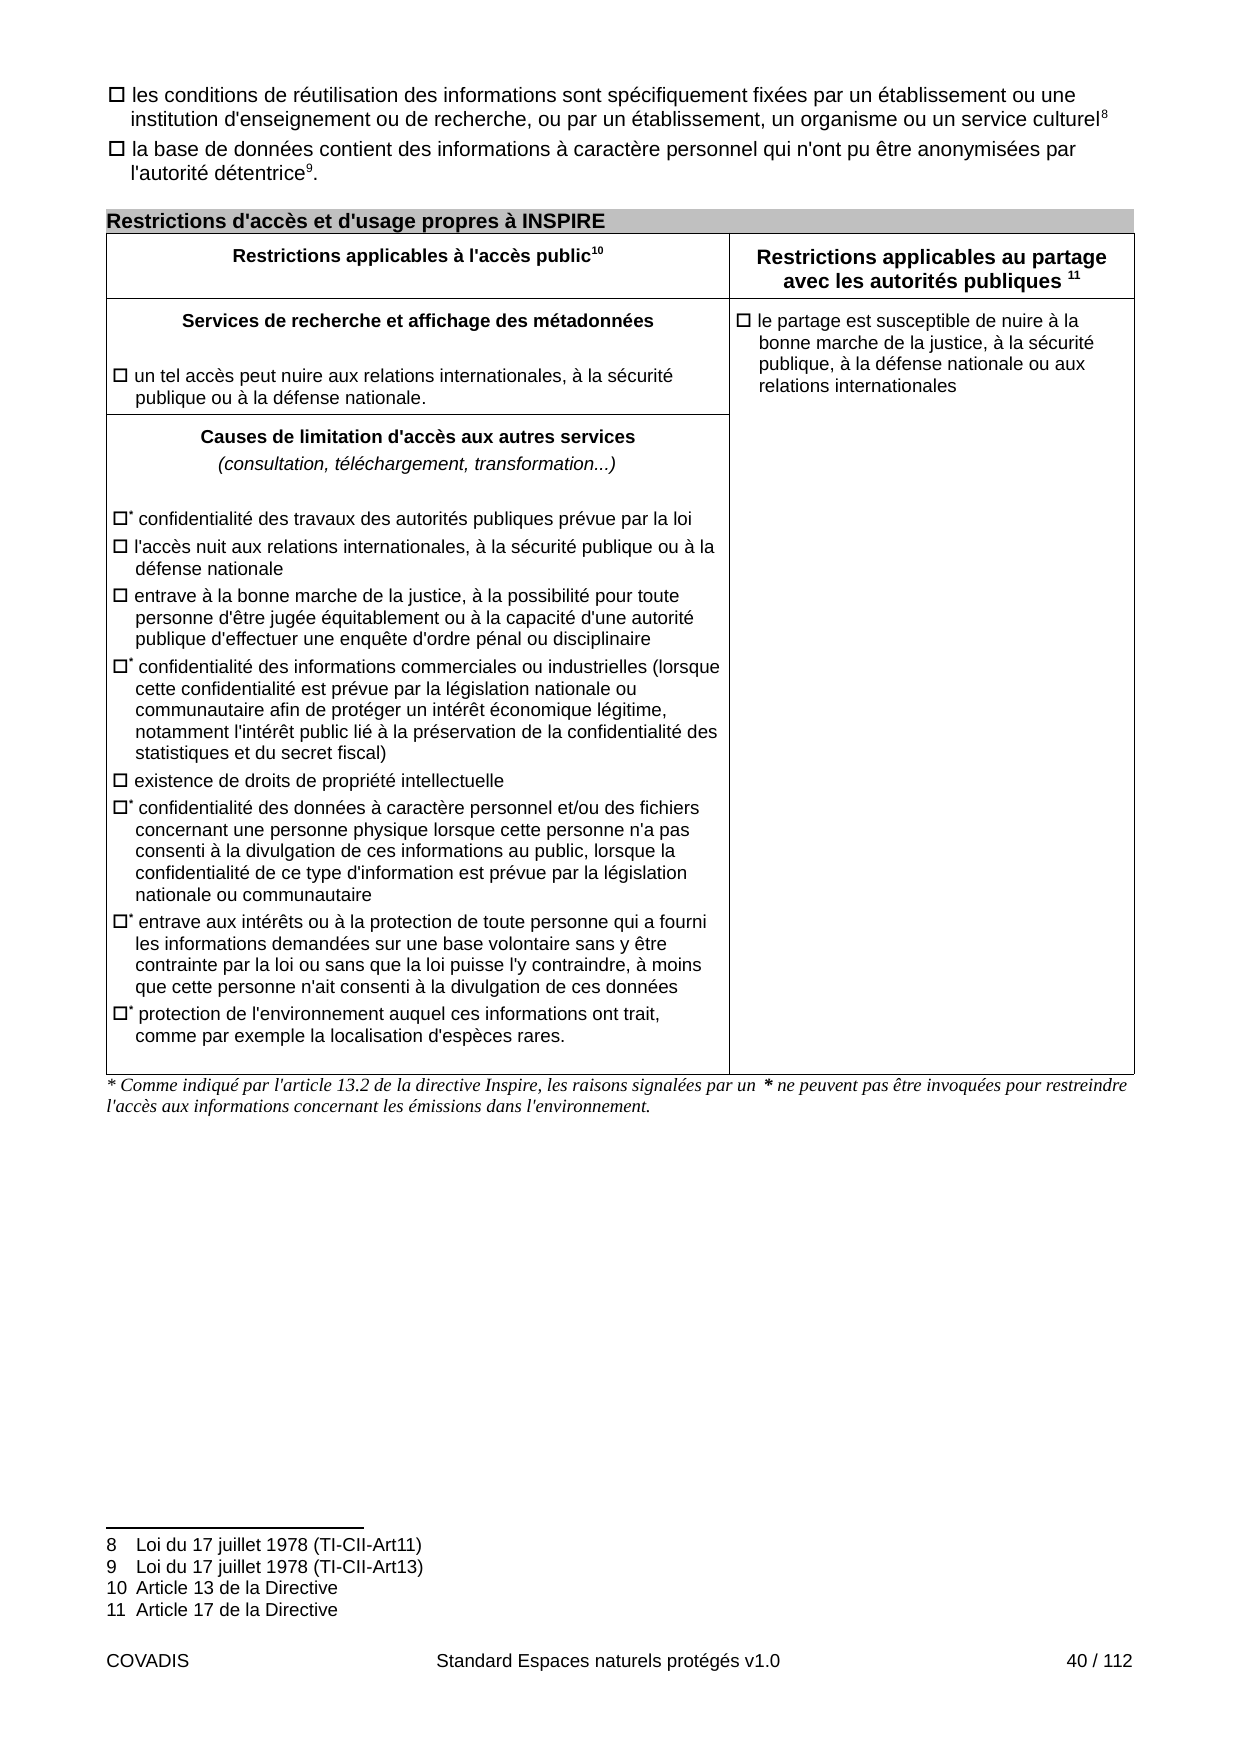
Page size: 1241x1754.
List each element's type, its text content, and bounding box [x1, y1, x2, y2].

table_header Restrictions applicables à l'accès public [107, 234, 729, 298]
text * Comme indiqué par l'article 13.2 de la directive Inspire, les raisons signalées par un * ne peuvent pas être invoquées pour restreindre l'accès aux informations concernant les émissions dans l'environnement. [106, 1075, 1134, 1117]
text Loi du 17 juillet 1978 (TI-CII-Art13) [106, 1556, 1134, 1577]
table_header Restrictions applicables au partage avec les autorités publiques [730, 234, 1134, 298]
table_cell Causes de limitation d'accès aux autres services (consultation, téléchargement, transformation...) * confidentialité des travaux des autorités publiques prévue par la loi  l'accès nuit aux relations internationales, à la sécurité publique ou à la défense nationale  entrave à la bonne marche de la justice, à la possibilité pour toute personne d'être jugée équitablement ou à la capacité d'une autorité publique d'effectuer une enquête d'ordre pénal ou disciplinaire * confidentialité des informations commerciales ou industrielles (lorsque cette confidentialité est prévue par la législation nationale ou communautaire afin de protéger un intérêt économique légitime, notamment l'intérêt public lié à la préservation de la confidentialité des statistiques et du secret fiscal)  existence de droits de propriété intellectuelle * confidentialité des données à caractère personnel et/ou des fichiers concernant une personne physique lorsque cette personne n'a pas consenti à la divulgation de ces informations au public, lorsque la confidentialité de ce type d'information est prévue par la législation nationale ou communautaire * entrave aux intérêts ou à la protection de toute personne qui a fourni les informations demandées sur une base volontaire sans y être contrainte par la loi ou sans que la loi puisse l'y contraindre, à moins que cette personne n'ait consenti à la divulgation de ces données * protection de l'environnement auquel ces informations ont trait, comme par exemple la localisation d'espèces rares. [107, 415, 729, 1074]
text  la base de données contient des informations à caractère personnel qui n'ont pu être anonymisées par l'autorité détentrice. [107, 137, 1134, 185]
text Loi du 17 juillet 1978 (TI-CII-Art11) [106, 1534, 1134, 1556]
table_cell Services de recherche et affichage des métadonnées  un tel accès peut nuire aux relations internationales, à la sécurité publique ou à la défense nationale. [107, 299, 729, 414]
text  les conditions de réutilisation des informations sont spécifiquement fixées par un établissement ou une institution d'enseignement ou de recherche, ou par un établissement, un organisme ou un service culturel [107, 83, 1134, 131]
table_cell  le partage est susceptible de nuire à la bonne marche de la justice, à la sécurité publique, à la défense nationale ou aux relations internationales [730, 299, 1134, 1074]
text Restrictions d'accès et d'usage propres à INSPIRE [106, 209, 1134, 233]
